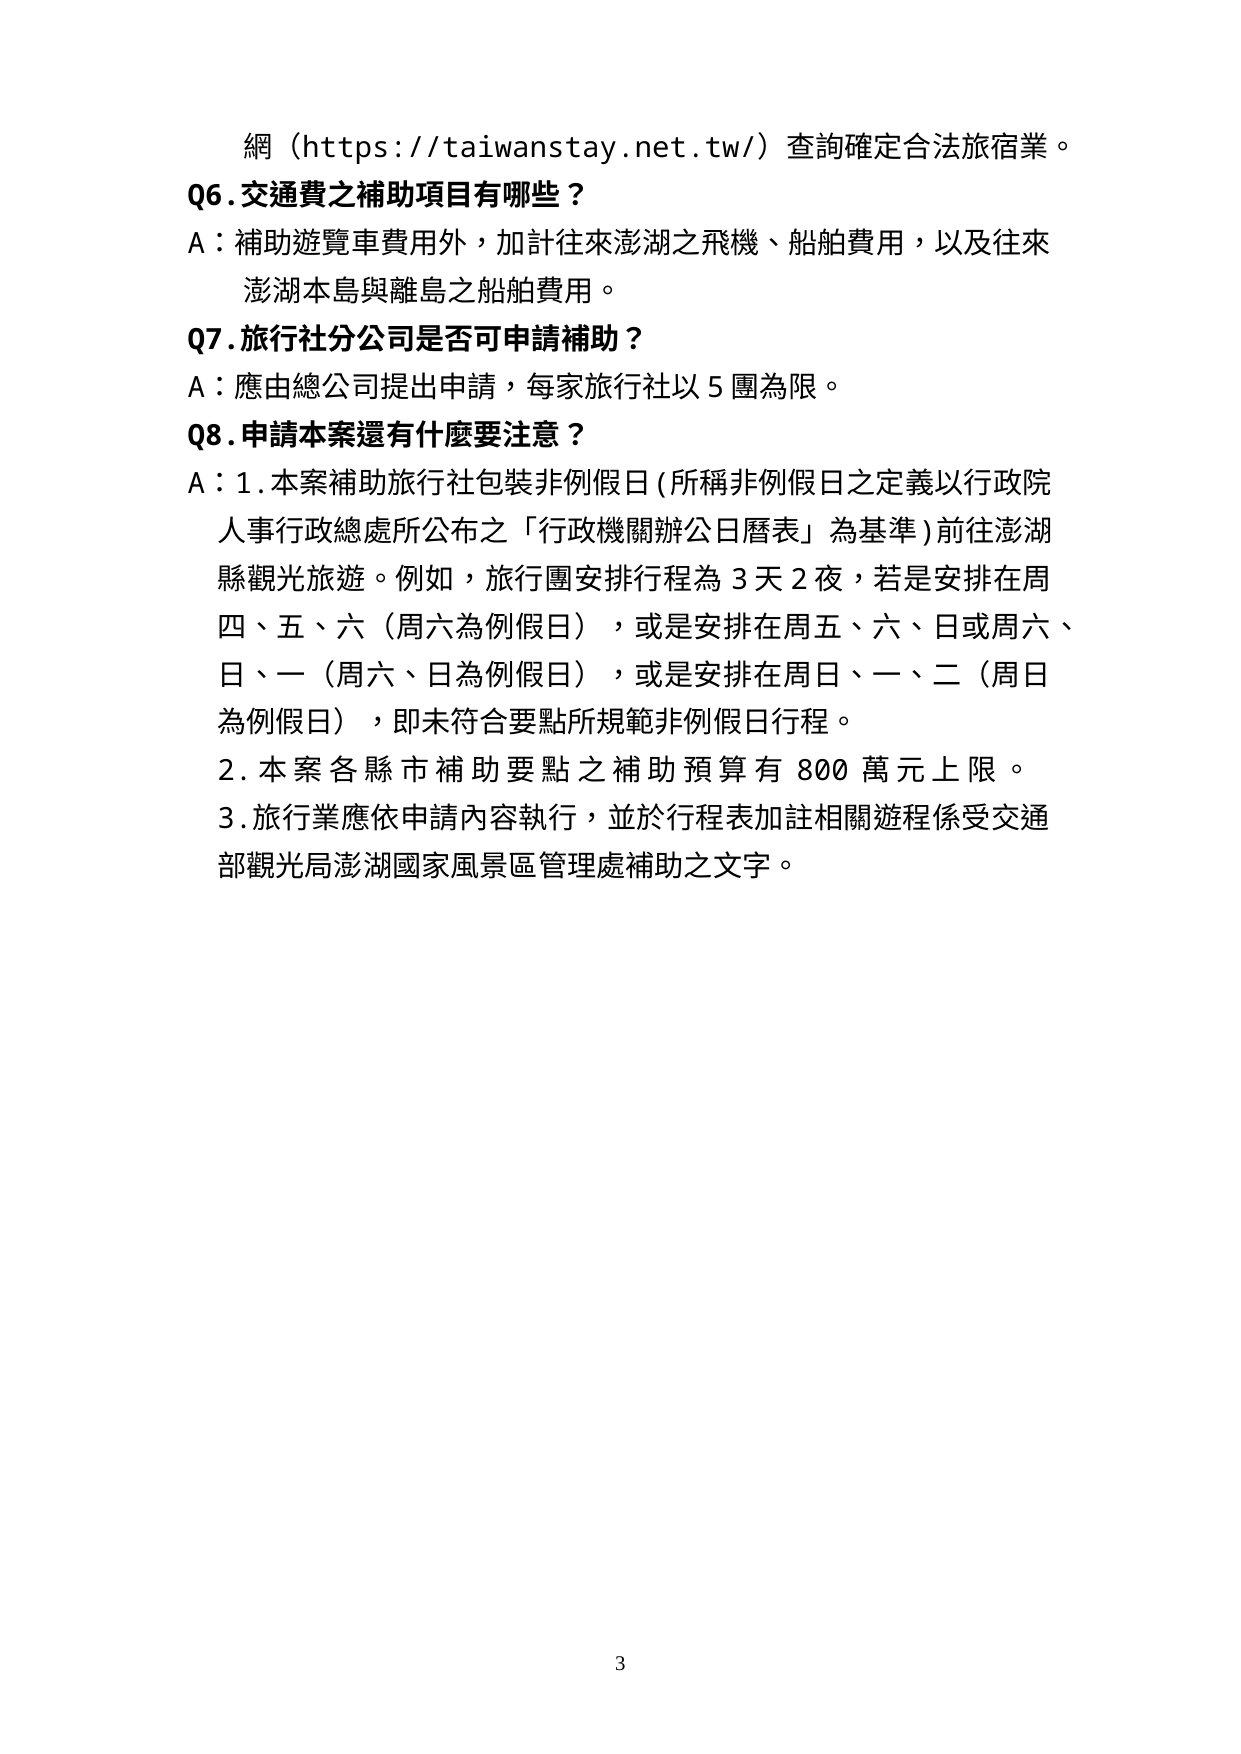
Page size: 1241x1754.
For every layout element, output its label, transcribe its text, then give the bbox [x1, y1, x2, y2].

text Q7.旅行社分公司是否可申請補助？ [187, 311, 1053, 359]
text A：1.本案補助旅行社包裝非例假日(所稱非例假日之定義以行政院人事行政總處所公布之「行政機關辦公日曆表」為基準)前往澎湖縣觀光旅遊。例如，旅行團安排行程為3天2夜，若是安排在周四、五、六（周六為例假日），或是安排在周五、六、日或周六、日、一（周六、日為例假日），或是安排在周日、一、二（周日為例假日），即未符合要點所規範非例假日行程。 [187, 455, 1053, 742]
text 2.本案各縣市補助要點之補助預算有800萬元上限。 3.旅行業應依申請內容執行，並於行程表加註相關遊程係受交通部觀光局澎湖國家風景區管理處補助之文字。 [217, 742, 1053, 886]
text A：應由總公司提出申請，每家旅行社以5團為限。 [187, 359, 1053, 407]
text A：補助遊覽車費用外，加計往來澎湖之飛機、船舶費用，以及往來澎湖本島與離島之船舶費用。 [187, 215, 1053, 311]
text A：如民宿業者免用統一發票，可以收據據以核銷。另請上臺灣旅宿網（https://taiwanstay.net.tw/）查詢確定合法旅宿業。 [187, 119, 1053, 167]
text Q8.申請本案還有什麼要注意？ [187, 407, 1053, 455]
text Q6.交通費之補助項目有哪些？ [187, 167, 1053, 215]
